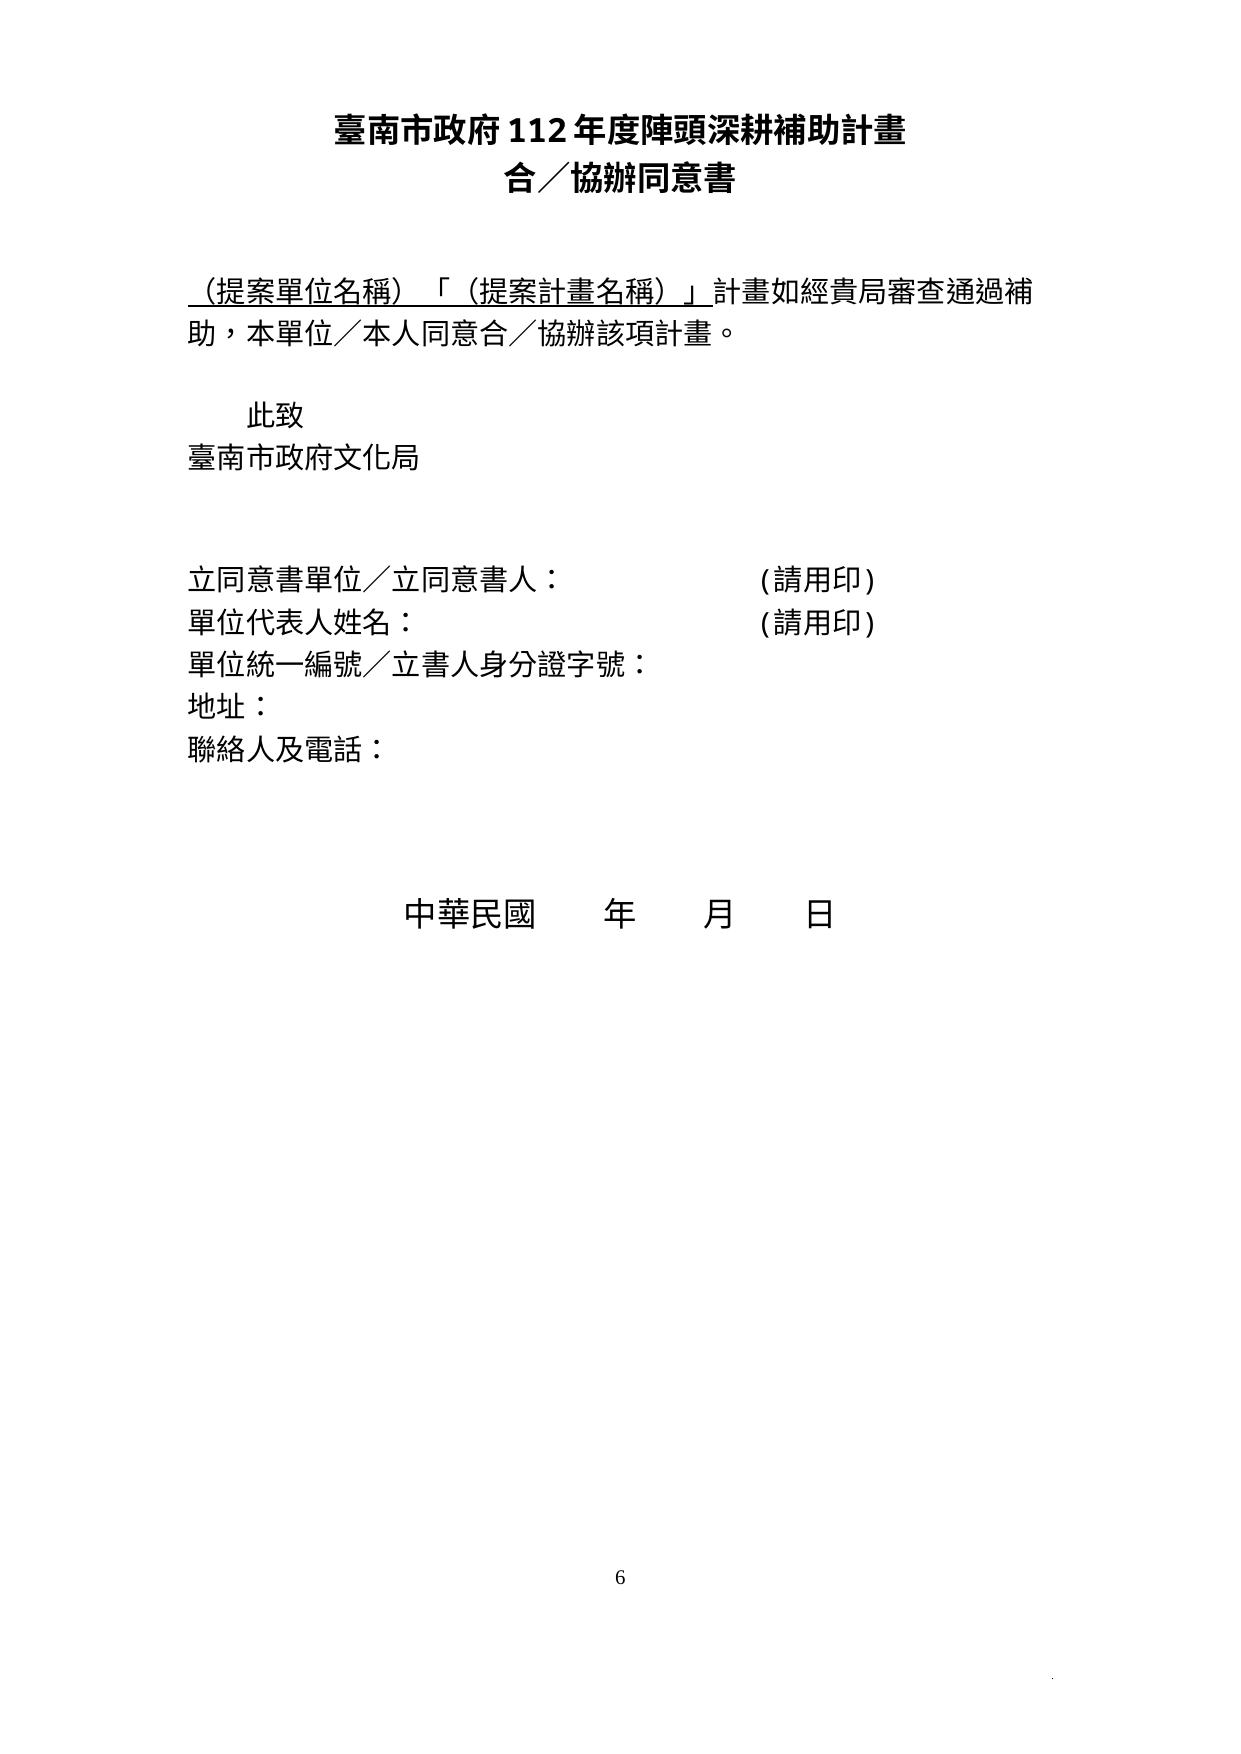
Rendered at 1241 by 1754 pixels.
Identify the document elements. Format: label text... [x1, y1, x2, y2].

text 臺南市政府文化局 [187, 435, 1053, 477]
text 立同意書單位／立同意書人： (請用印) [187, 557, 1053, 599]
text 單位統一編號／立書人身分證字號： [187, 642, 1053, 684]
text 單位代表人姓名： (請用印) [187, 599, 1053, 642]
text 合／協辦同意書 [187, 152, 1053, 200]
text 中華民國 年 月 日 [187, 887, 1053, 936]
text 聯絡人及電話： [187, 726, 1053, 768]
text 地址： [187, 684, 1053, 726]
text 此致 [187, 393, 1053, 435]
text （提案單位名稱）「（提案計畫名稱）」計畫如經貴局審查通過補助，本單位／本人同意合／協辦該項計畫。 [187, 268, 1053, 353]
text 臺南市政府112年度陣頭深耕補助計畫 [187, 104, 1053, 152]
